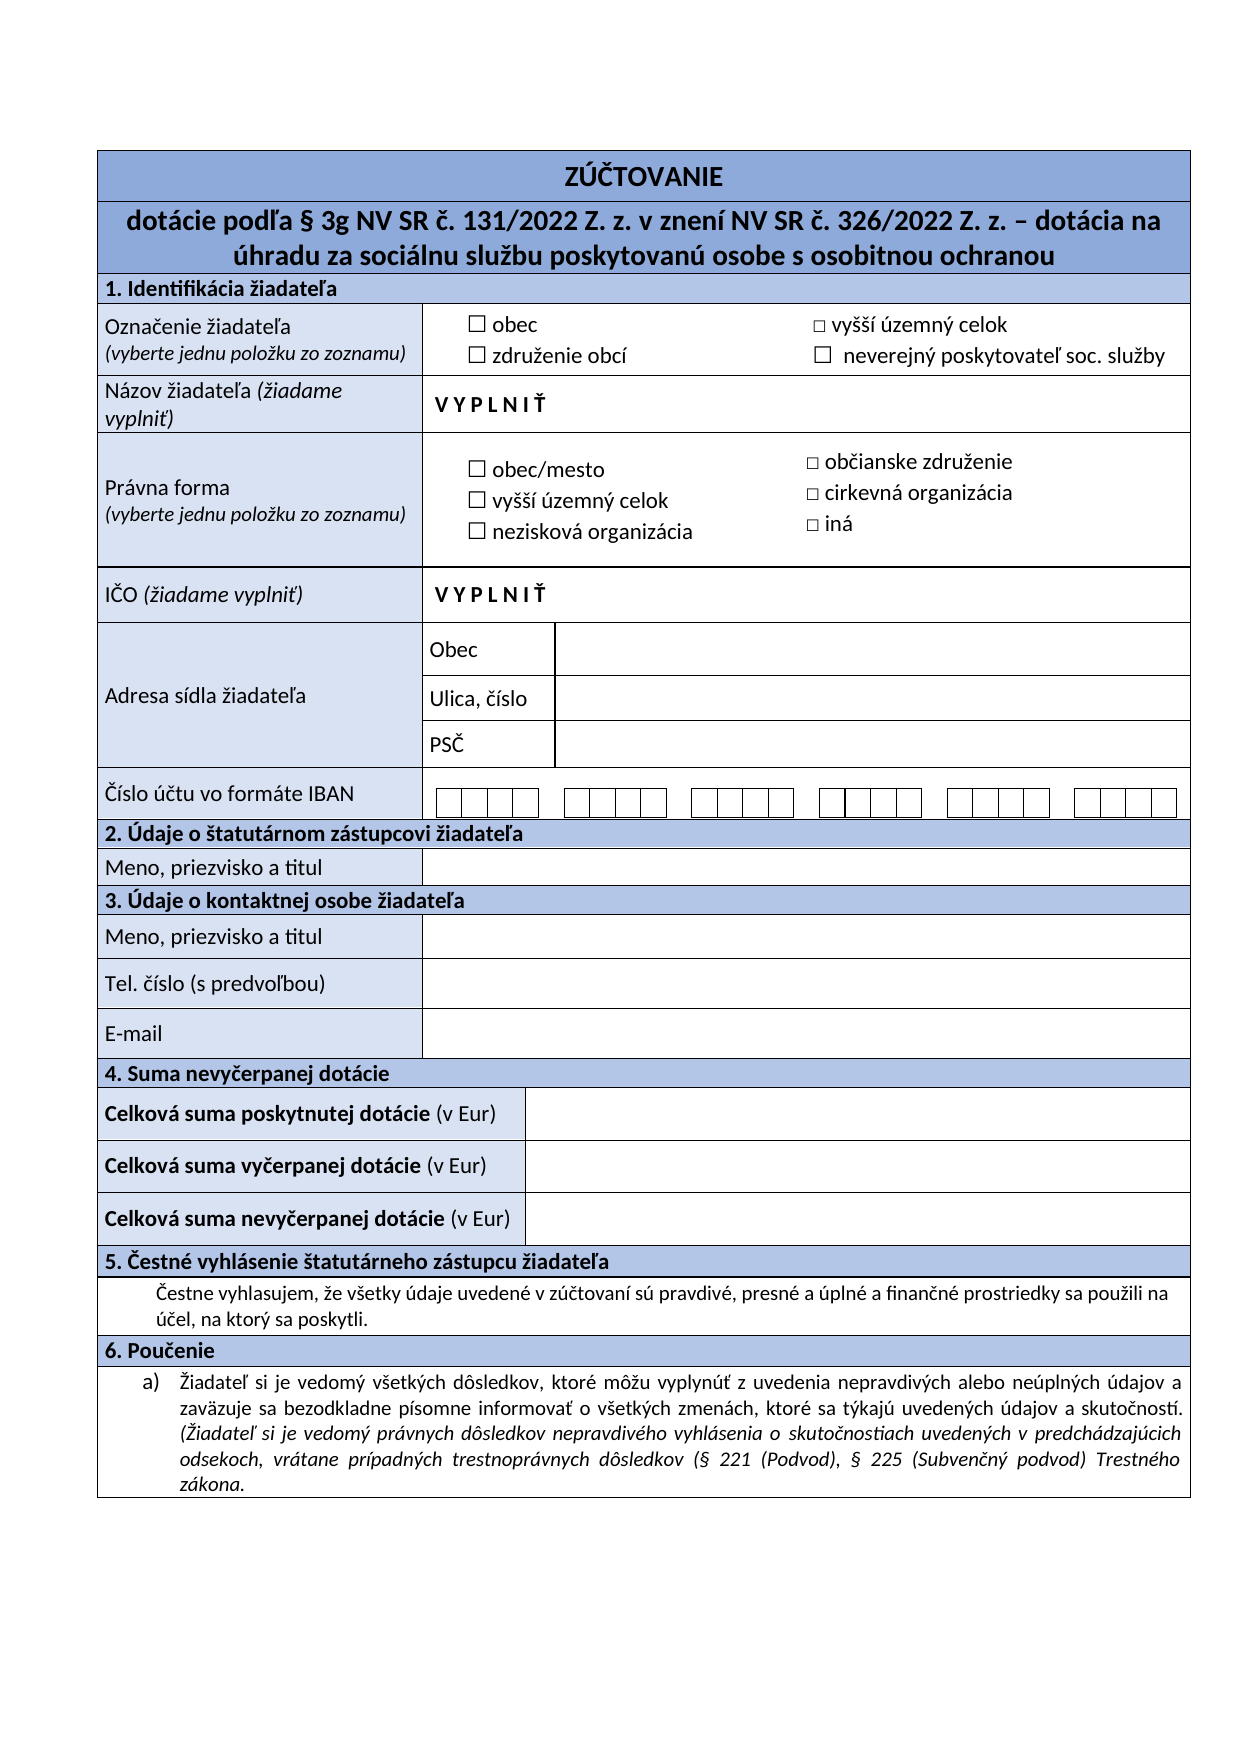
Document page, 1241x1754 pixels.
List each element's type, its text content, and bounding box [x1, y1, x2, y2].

table_header [794, 788, 819, 817]
table_header [1050, 788, 1074, 817]
table_cell [423, 849, 1190, 885]
table_cell Ulica, číslo [423, 676, 554, 719]
table_header [565, 789, 589, 817]
table_header [769, 789, 793, 817]
table_cell [556, 721, 1190, 767]
table_cell ☐ vyšší územný celok ☐ neverejný poskytovateľ soc. služby [805, 304, 1190, 375]
table_header [1024, 789, 1049, 817]
table_header [1126, 789, 1151, 817]
table_cell [423, 915, 1190, 958]
table_cell Adresa sídla žiadateľa [98, 623, 422, 767]
table_cell [423, 768, 1190, 818]
table_cell E-mail [98, 1009, 422, 1058]
table_cell V Y P L N I Ť [423, 376, 1190, 432]
table_cell 3. Údaje o kontaktnej osobe žiadateľa [98, 886, 1190, 914]
table_cell dotácie podľa § 3g NV SR č. 131/2022 Z. z. v znení NV SR č. 326/2022 Z. z. – dotácia na úhradu za sociálnu službu poskytovanú osobe s osobitnou ochranou [98, 202, 1190, 273]
table_cell [423, 1009, 1190, 1058]
table_header [820, 789, 844, 817]
table_cell [526, 1193, 1190, 1245]
table_cell [556, 623, 1190, 675]
table_header [871, 789, 896, 817]
table_header [1075, 789, 1100, 817]
table_cell Označenie žiadateľa (vyberte jednu položku zo zoznamu) [98, 304, 422, 375]
table_cell IČO (žiadame vyplniť) [98, 568, 422, 622]
table_cell Meno, priezvisko a titul [98, 915, 422, 958]
table_cell Názov žiadateľa (žiadame vyplniť) [98, 376, 422, 432]
table_cell [526, 1141, 1190, 1192]
table_header [922, 788, 947, 817]
table_cell Čestne vyhlasujem, že všetky údaje uvedené v zúčtovaní sú pravdivé, presné a úplné a finančné prostriedky sa použili na účel, na ktorý sa poskytli. [98, 1278, 1190, 1334]
table_cell Celková suma vyčerpanej dotácie (v Eur) [98, 1141, 525, 1192]
table_cell Celková suma poskytnutej dotácie (v Eur) [98, 1088, 525, 1139]
table_header [539, 788, 564, 817]
table_cell 5. Čestné vyhlásenie štatutárneho zástupcu žiadateľa [98, 1246, 1190, 1276]
table_cell Žiadateľ si je vedomý všetkých dôsledkov, ktoré môžu vyplynúť z uvedenia nepravdivých alebo neúplných údajov a zaväzuje sa bezodkladne písomne informovať o všetkých zmenách, ktoré sa týkajú uvedených údajov a skutočností. (Žiadateľ si je vedomý právnych dôsledkov nepravdivého vyhlásenia o skutočnostiach uvedených v predchádzajúcich odsekoch, vrátane prípadných trestnoprávnych dôsledkov (§ 221 (Podvod), § 225 (Subvenčný podvod) Trestného zákona. [98, 1367, 1190, 1497]
table_header [513, 789, 538, 817]
table_header [973, 789, 998, 817]
table_cell ☐ obec/mesto ☐ vyšší územný celok ☐ nezisková organizácia [423, 433, 703, 566]
table_cell 1. Identifikácia žiadateľa [98, 274, 1190, 303]
table_header [590, 789, 615, 817]
table_header [897, 789, 921, 817]
table_cell PSČ [423, 721, 554, 767]
table_cell ☐ obec ☐ združenie obcí [423, 304, 805, 375]
table_header ZÚČTOVANIE [98, 151, 1190, 201]
table_header [1101, 789, 1125, 817]
table_header [692, 789, 717, 817]
table_cell 6. Poučenie [98, 1336, 1190, 1366]
table_header [743, 789, 768, 817]
table_header [948, 789, 972, 817]
table_cell Obec [423, 623, 554, 675]
table_cell 4. Suma nevyčerpanej dotácie [98, 1059, 1190, 1087]
table_cell [423, 959, 1190, 1007]
table_cell 2. Údaje o štatutárnom zástupcovi žiadateľa [98, 820, 1190, 847]
table_header [999, 789, 1023, 817]
table_cell Tel. číslo (s predvoľbou) [98, 959, 422, 1007]
table_header [616, 789, 640, 817]
table_header [641, 789, 666, 817]
table_header [462, 789, 487, 817]
table_header [488, 789, 512, 817]
table_cell Číslo účtu vo formáte IBAN [98, 768, 422, 818]
table_cell V Y P L N I Ť [423, 568, 1190, 622]
table_cell Meno, priezvisko a titul [98, 849, 422, 885]
table_header [1152, 789, 1176, 817]
table_header [667, 788, 691, 817]
table_cell [556, 676, 1190, 719]
table_header [846, 789, 870, 817]
table_cell ☐ občianske združenie ☐ cirkevná organizácia ☐ iná [703, 433, 1190, 566]
table_cell Celková suma nevyčerpanej dotácie (v Eur) [98, 1193, 525, 1245]
table_cell Právna forma (vyberte jednu položku zo zoznamu) [98, 433, 422, 566]
table_cell [526, 1088, 1190, 1139]
table_header [718, 789, 742, 817]
table_header [437, 789, 461, 817]
